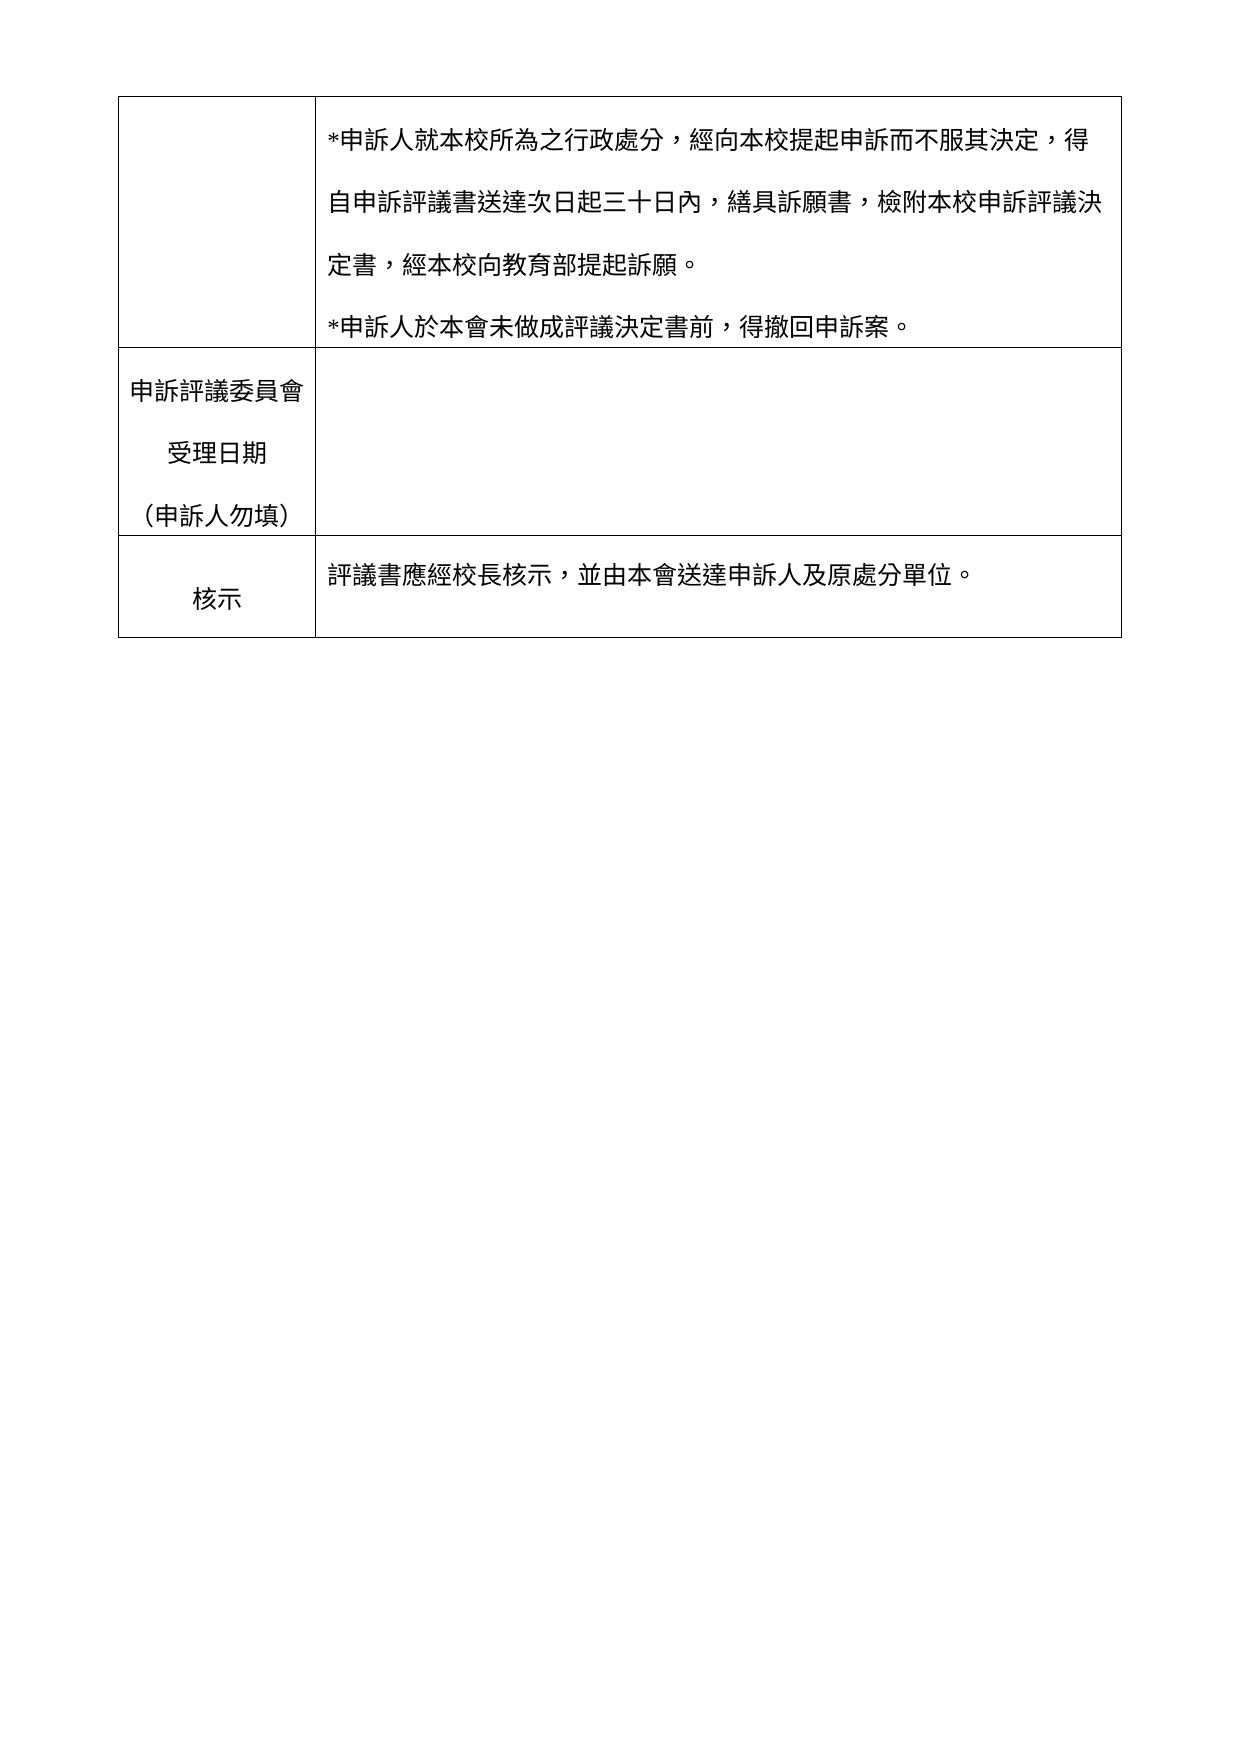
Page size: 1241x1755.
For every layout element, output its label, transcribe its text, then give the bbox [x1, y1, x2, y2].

table_cell [316, 348, 1121, 535]
table_cell *申訴人就本校所為之行政處分，經向本校提起申訴而不服其決定，得自申訴評議書送達次日起三十日內，繕具訴願書，檢附本校申訴評議決定書，經本校向教育部提起訴願。 *申訴人於本會未做成評議決定書前，得撤回申訴案。 [316, 97, 1121, 347]
table_cell 申訴評議委員會受理日期 （申訴人勿填） [119, 348, 315, 535]
table_cell [119, 97, 315, 347]
table_cell 評議書應經校長核示，並由本會送達申訴人及原處分單位。 [316, 536, 1121, 637]
table_cell 核示 [119, 536, 315, 637]
